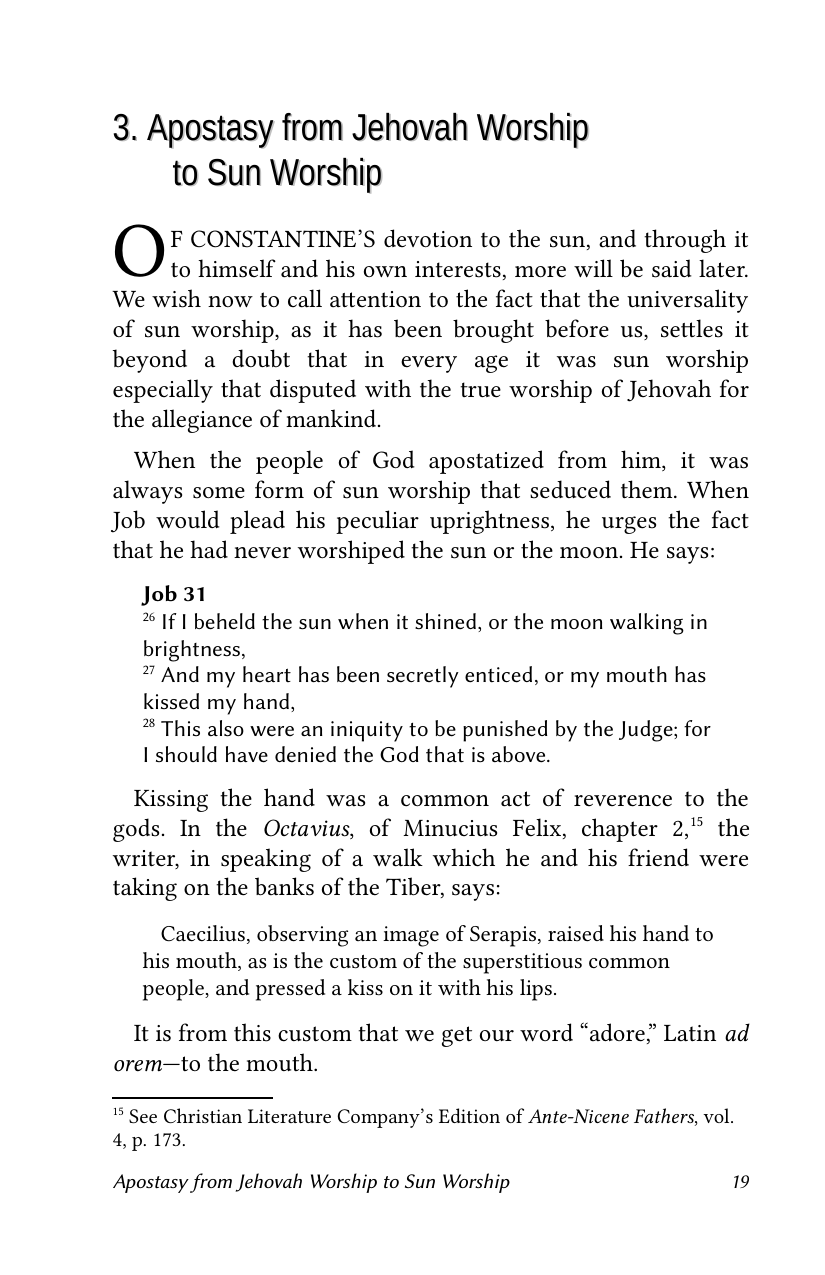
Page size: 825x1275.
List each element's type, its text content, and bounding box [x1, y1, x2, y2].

text 27 And my heart has been secretly enticed, or my mouth has kissed my hand, [142, 662, 720, 715]
text Job 31 [142, 581, 750, 607]
text Caecilius, observing an image of Serapis, raised his hand to his mouth, as is the custom of the superstitious common people, and pressed a kiss on it with his lips. [142, 921, 720, 1001]
text OF CONSTANTINE’S devotion to the sun, and through it to himself and his own interests, more will be said later. We wish now to call attention to the fact that the universality of sun worship, as it has been brought before us, settles it beyond a doubt that in every age it was sun worship especially that disputed with the true worship of Jehovah for the allegiance of mankind. [112, 225, 750, 433]
text 28 This also were an iniquity to be punished by the Judge; for I should have denied the God that is above. [142, 715, 720, 768]
text Kissing the hand was a common act of reverence to the gods. In the Octavius, of Minucius Felix, chapter 2, the writer, in speaking of a walk which he and his friend were taking on the banks of the Tiber, says: [112, 784, 750, 902]
text 26 If I beheld the sun when it shined, or the moon walking in brightness, [142, 609, 720, 662]
title Apostasy from Jehovah Worship to Sun Worship [112, 105, 750, 193]
text It is from this custom that we get our word “adore,” Latin ad orem—to the mouth. [112, 1019, 750, 1078]
text See Christian Literature Company’s Edition of Ante-Nicene Fathers, vol. 4, p. 173. [112, 1104, 750, 1152]
text When the people of God apostatized from him, it was always some form of sun worship that seduced them. When Job would plead his peculiar uprightness, he urges the fact that he had never worshiped the sun or the moon. He says: [112, 447, 750, 565]
